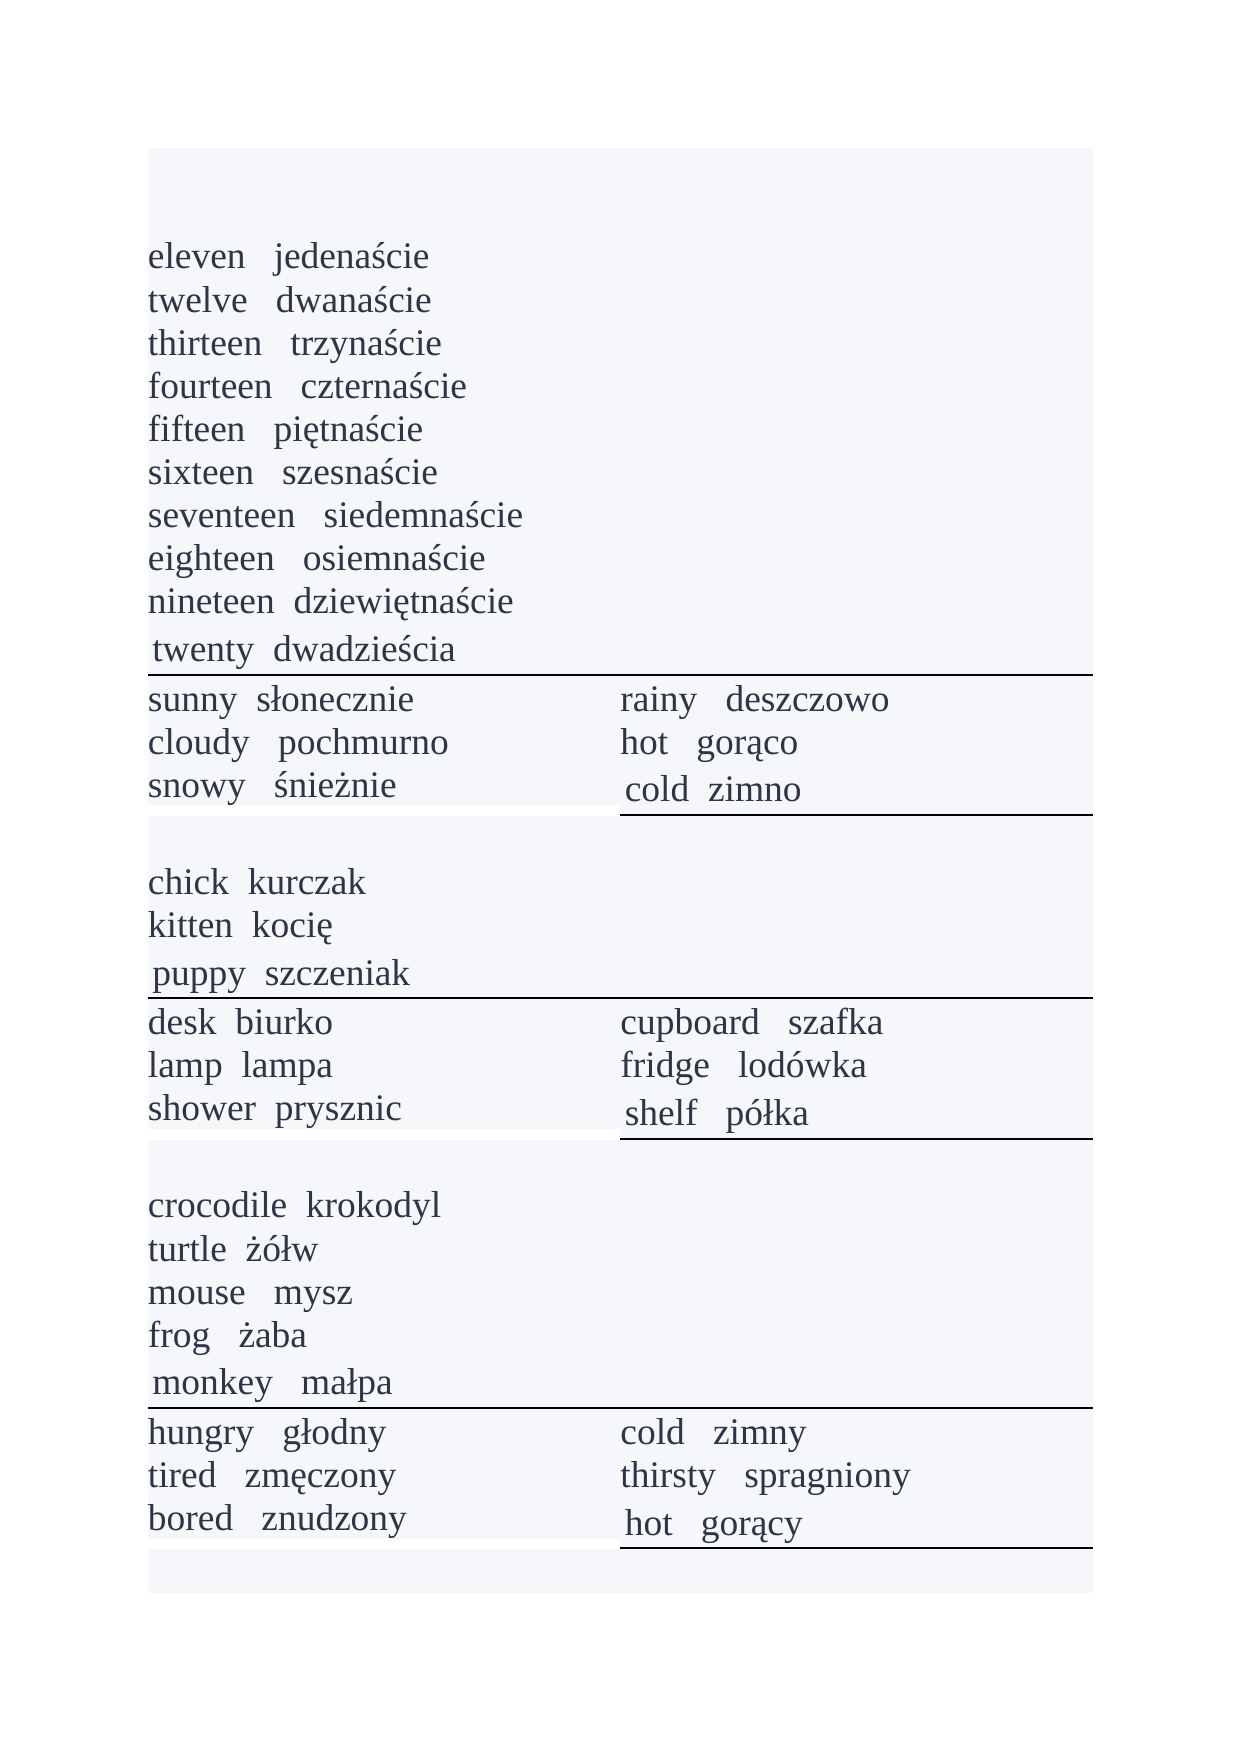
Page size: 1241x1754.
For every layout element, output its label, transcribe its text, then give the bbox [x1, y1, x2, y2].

text twenty dwadzieścia [148, 622, 1093, 674]
text sunny słonecznie [148, 676, 620, 719]
text sixteen szesnaście [148, 449, 1093, 493]
text seventeen siedemnaście [148, 493, 1093, 536]
text cupboard szafka [620, 999, 1093, 1043]
text cold zimno [620, 762, 1093, 814]
text nineteen dziewiętnaście [148, 579, 1093, 622]
text twelve dwanaście [148, 277, 1093, 320]
text mouse mysz [148, 1269, 1093, 1312]
text monkey małpa [148, 1355, 1093, 1407]
text fifteen piętnaście [148, 406, 1093, 449]
text eleven jedenaście [148, 234, 1093, 277]
text lamp lampa [148, 1043, 620, 1086]
text chick kurczak [148, 859, 1093, 902]
text desk biurko [148, 999, 620, 1043]
text shelf półka [620, 1086, 1093, 1138]
text hot gorąco [620, 719, 1093, 762]
text puppy szczeniak [148, 946, 1093, 997]
text crocodile krokodyl [148, 1183, 1093, 1226]
text shower prysznic [148, 1086, 620, 1129]
text kitten kocię [148, 902, 1093, 946]
text bored znudzony [148, 1496, 620, 1539]
text fourteen czternaście [148, 363, 1093, 406]
text fridge lodówka [620, 1043, 1093, 1086]
text cold zimny [620, 1409, 1093, 1452]
text hot gorący [620, 1496, 1093, 1547]
text snowy śnieżnie [148, 762, 620, 805]
text eighteen osiemnaście [148, 536, 1093, 579]
text tired zmęczony [148, 1452, 620, 1496]
text rainy deszczowo [620, 676, 1093, 719]
text turtle żółw [148, 1226, 1093, 1269]
text cloudy pochmurno [148, 719, 620, 762]
text thirteen trzynaście [148, 320, 1093, 363]
text frog żaba [148, 1312, 1093, 1355]
text thirsty spragniony [620, 1452, 1093, 1496]
text hungry głodny [148, 1409, 620, 1452]
